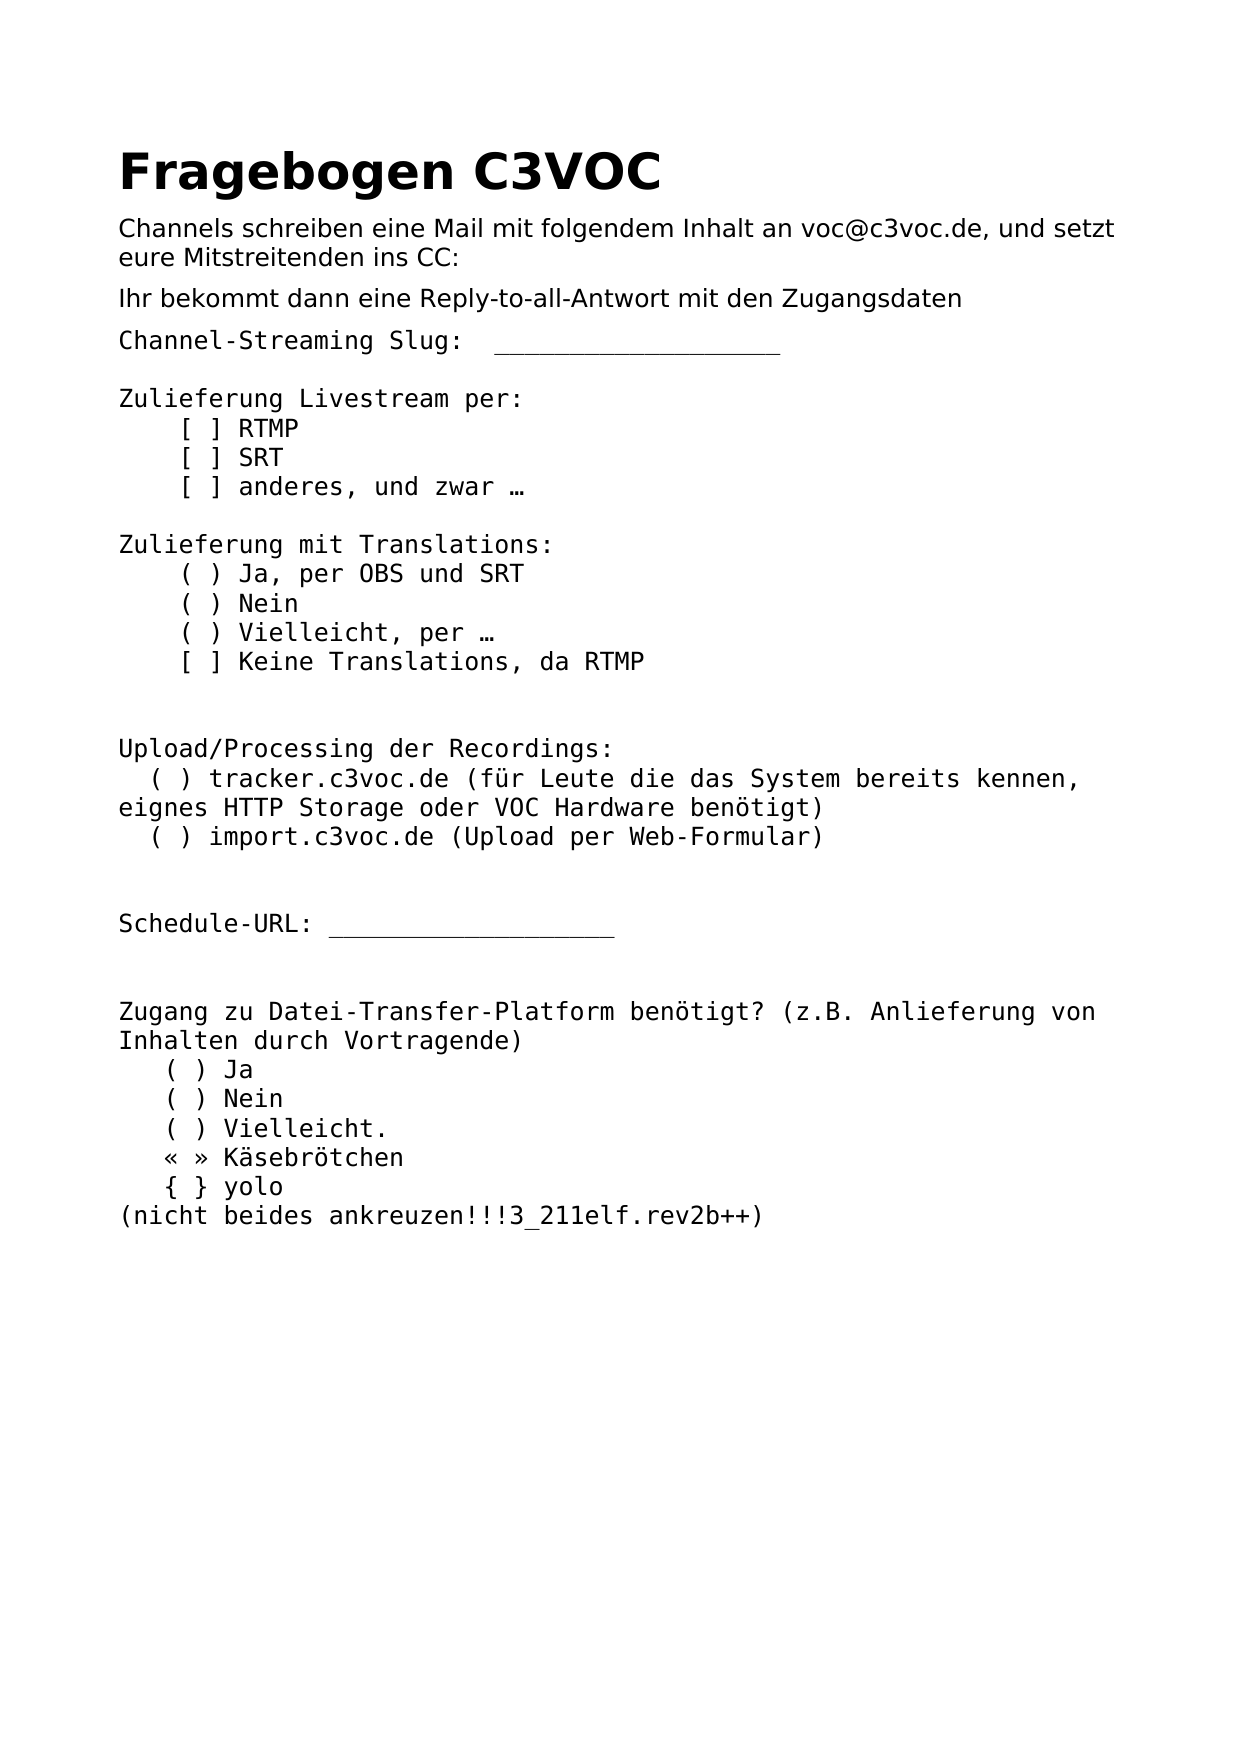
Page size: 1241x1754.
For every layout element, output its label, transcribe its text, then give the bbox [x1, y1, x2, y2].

subtitle Fragebogen C3VOC [118, 143, 1122, 201]
text Ihr bekommt dann eine Reply-to-all-Antwort mit den Zugangsdaten [118, 285, 1122, 314]
text Channels schreiben eine Mail mit folgendem Inhalt an voc@c3voc.de, und setzt eure Mitstreitenden ins CC: [118, 214, 1122, 272]
text Channel-Streaming Slug: ___________________ Zulieferung Livestream per: [ ] RTMP [ ] SRT [ ] anderes, und zwar … Zulieferung mit Translations: ( ) Ja, per OBS und SRT ( ) Nein ( ) Vielleicht, per … [ ] Keine Translations, da RTMP Upload/Processing der Recordings: ( ) tracker.c3voc.de (für Leute die das System bereits kennen, eignes HTTP Storage oder VOC Hardware benötigt) ( ) import.c3voc.de (Upload per Web-Formular) Schedule-URL: ___________________ Zugang zu Datei-Transfer-Platform benötigt? (z.B. Anlieferung von Inhalten durch Vortragende) ( ) Ja ( ) Nein ( ) Vielleicht. « » Käsebrötchen { } yolo (nicht beides ankreuzen!!!3_211elf.rev2b++) [118, 326, 1122, 1231]
